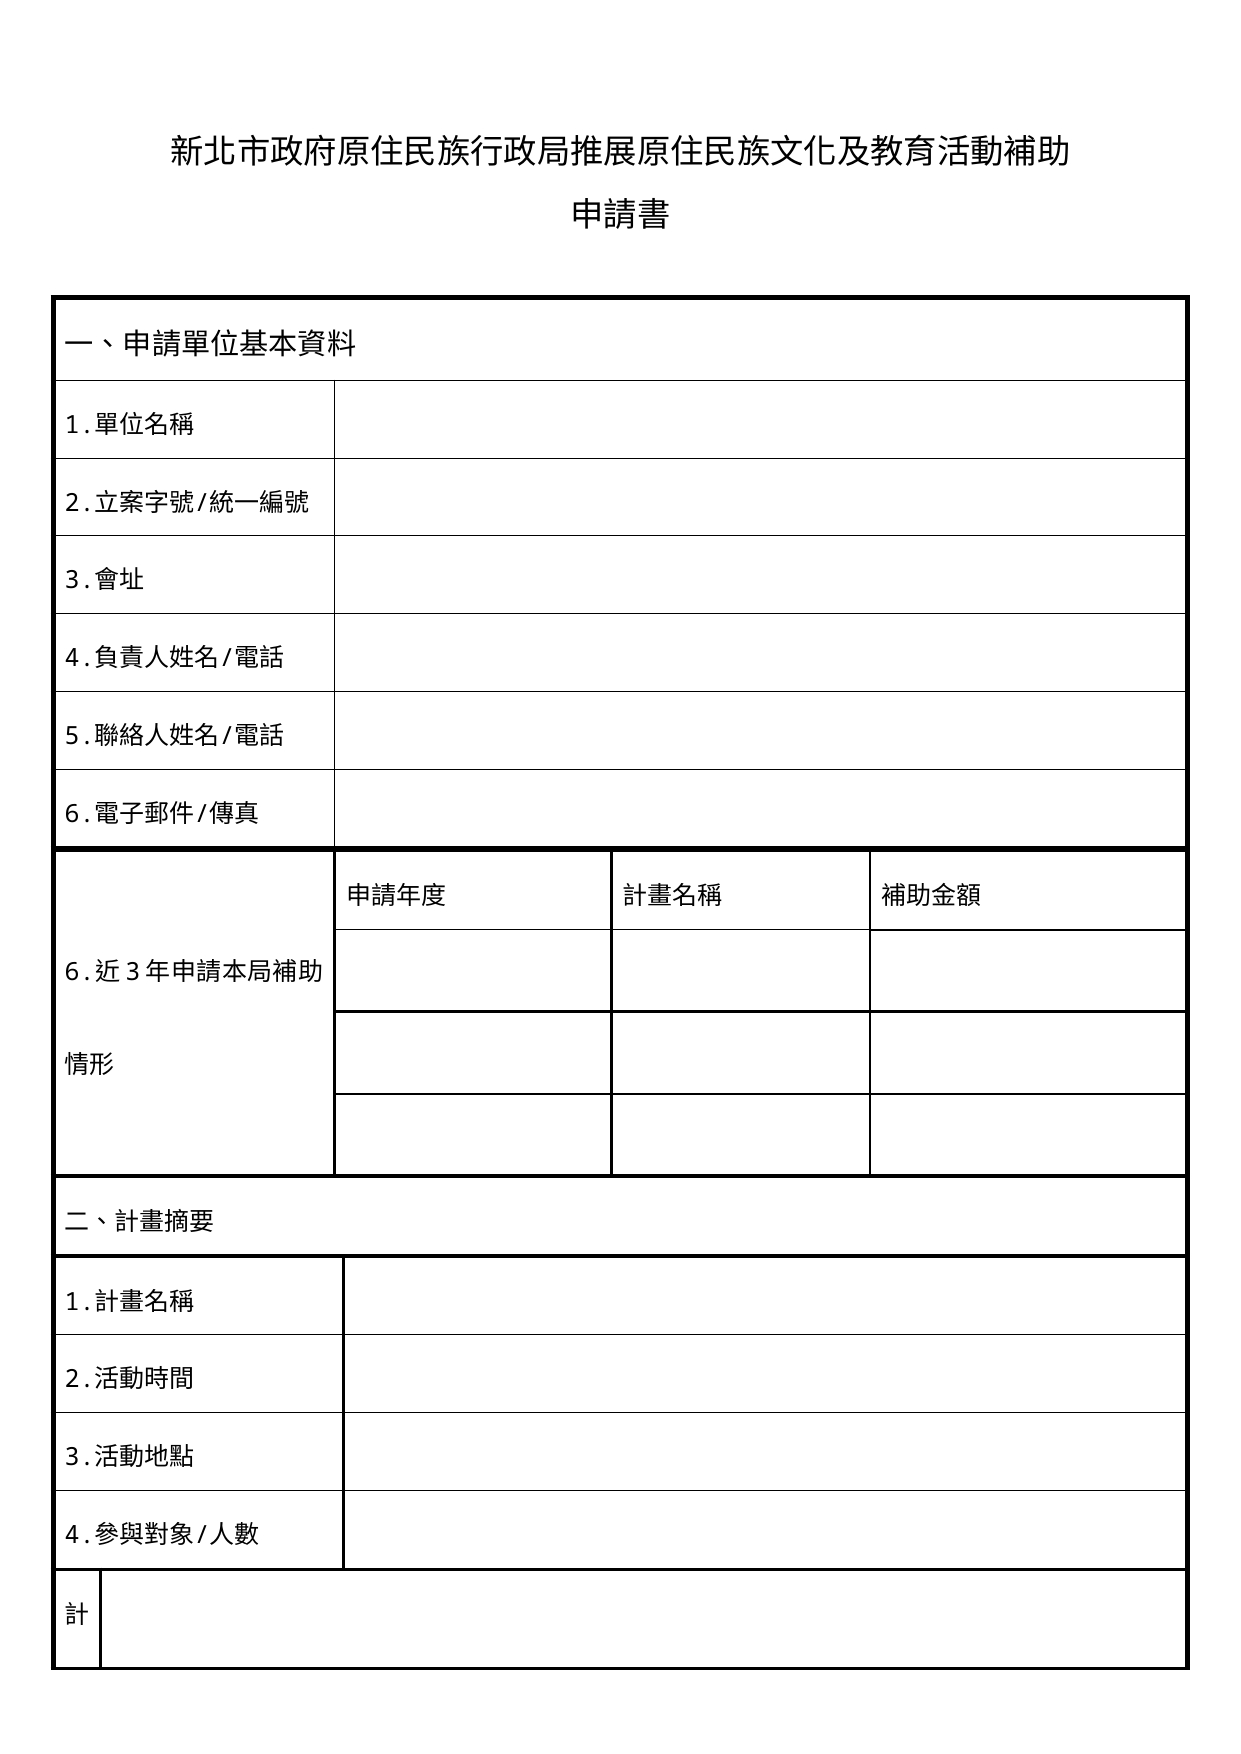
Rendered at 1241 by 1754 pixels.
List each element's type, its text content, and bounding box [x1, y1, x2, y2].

table_cell [336, 930, 610, 1010]
table_cell 申請年度 [336, 852, 610, 928]
text 申請書 [75, 170, 1165, 233]
table_cell 計畫名稱 [613, 852, 869, 928]
table_cell [345, 1491, 1185, 1568]
table_cell [871, 1095, 1185, 1174]
table_cell 5.聯絡人姓名/電話 [56, 692, 334, 769]
table_cell [335, 692, 1185, 769]
table_cell 2.立案字號/統一編號 [56, 459, 334, 535]
table_cell [613, 1095, 869, 1174]
table_cell [613, 1013, 869, 1092]
table_cell [335, 459, 1185, 535]
table_cell [335, 381, 1185, 457]
table_cell [345, 1413, 1185, 1490]
table_cell 3.會址 [56, 536, 334, 613]
table_cell 二、計畫摘要 [56, 1178, 1185, 1254]
table_cell [871, 931, 1185, 1010]
table_cell 2.活動時間 [56, 1335, 342, 1412]
table_cell [335, 536, 1185, 613]
text 新北市政府原住民族行政局推展原住民族文化及教育活動補助 [75, 108, 1165, 170]
table_cell [613, 930, 869, 1010]
table_cell 6.近3年申請本局補助情形 [56, 852, 333, 1174]
table_cell 4.負責人姓名/電話 [56, 614, 334, 691]
table_cell 1.計畫名稱 [56, 1258, 342, 1334]
table_cell [336, 1013, 610, 1092]
table_cell [345, 1258, 1185, 1334]
table_cell 計 [56, 1571, 99, 1667]
table_cell 4.參與對象/人數 [56, 1491, 342, 1568]
table_cell [335, 770, 1185, 846]
table_cell 補助金額 [871, 852, 1185, 928]
table_cell [345, 1335, 1185, 1412]
table_cell 3.活動地點 [56, 1413, 342, 1490]
table_cell [102, 1571, 1185, 1667]
table_cell 6.電子郵件/傳真 [56, 770, 334, 846]
table_cell 1.單位名稱 [56, 381, 334, 457]
table_cell [871, 1013, 1185, 1092]
table_header 一、申請單位基本資料 [56, 300, 1185, 379]
table_cell [335, 614, 1185, 691]
table_cell [336, 1095, 610, 1174]
